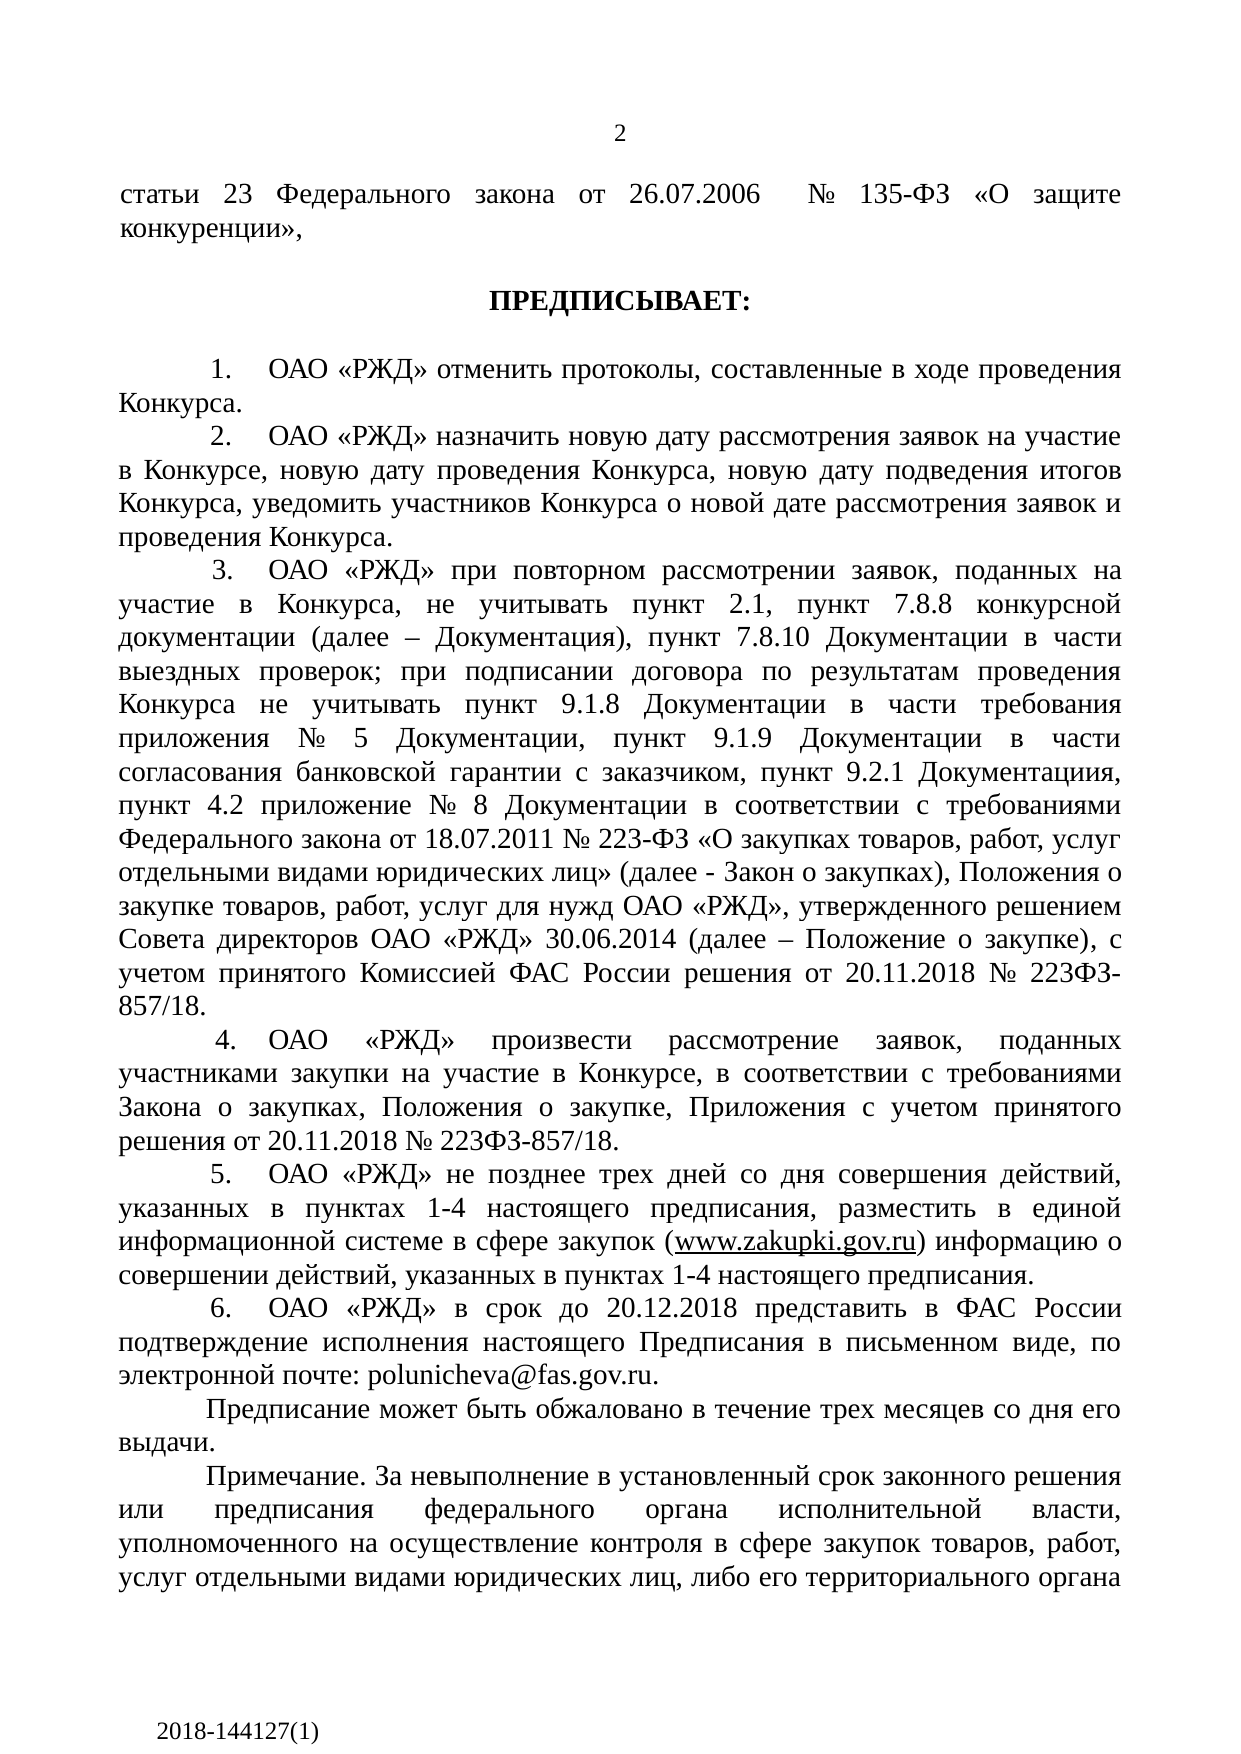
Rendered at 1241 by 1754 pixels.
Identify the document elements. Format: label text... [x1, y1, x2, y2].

text Предписание может быть обжаловано в течение трех месяцев со дня его выдачи. [118, 1391, 1122, 1458]
list ОАО «РЖД» отменить протоколы, составленные в ходе проведения Конкурса. [118, 351, 1122, 418]
text ПРЕДПИСЫВАЕТ: [118, 283, 1122, 316]
list ОАО «РЖД» произвести рассмотрение заявок, поданных участниками закупки на участие в Конкурсе, в соответствии с требованиями Закона о закупках, Положения о закупке, Приложения с учетом принятого решения от 20.11.2018 № 223ФЗ-857/18. [118, 1022, 1122, 1156]
list ОАО «РЖД» не позднее трех дней со дня совершения действий, указанных в пунктах 1-4 настоящего предписания, разместить в единой информационной системе в сфере закупок (www.zakupki.gov.ru) информацию о совершении действий, указанных в пунктах 1-4 настоящего предписания. [118, 1156, 1122, 1290]
list ОАО «РЖД» назначить новую дату рассмотрения заявок на участие в Конкурсе, новую дату проведения Конкурса, новую дату подведения итогов Конкурса, уведомить участников Конкурса о новой дате рассмотрения заявок и проведения Конкурса. [118, 418, 1122, 552]
text Примечание. За невыполнение в установленный срок законного решения или предписания федерального органа исполнительной власти, уполномоченного на осуществление контроля в сфере закупок товаров, работ, услуг отдельными видами юридических лиц, либо его территориального органа [118, 1458, 1122, 1592]
list ОАО «РЖД» при повторном рассмотрении заявок, поданных на участие в Конкурса, не учитывать пункт 2.1, пункт 7.8.8 конкурсной документации (далее – Документация), пункт 7.8.10 Документации в части выездных проверок; при подписании договора по результатам проведения Конкурса не учитывать пункт 9.1.8 Документации в части требования приложения № 5 Документации, пункт 9.1.9 Документации в части согласования банковской гарантии с заказчиком, пункт 9.2.1 Документациия, пункт 4.2 приложение № 8 Документации в соответствии с требованиями Федерального закона от 18.07.2011 № 223-ФЗ «О закупках товаров, работ, услуг отдельными видами юридических лиц» (далее - Закон о закупках), Положения о закупке товаров, работ, услуг для нужд ОАО «РЖД», утвержденного решением Совета директоров ОАО «РЖД» 30.06.2014 (далее – Положение о закупке), с учетом принятого Комиссией ФАС России решения от 20.11.2018 № 223ФЗ-857/18. [118, 552, 1122, 1022]
text статьи 23 Федерального закона от 26.07.2006 № 135-ФЗ «О защите конкуренции», [120, 176, 1122, 243]
list ОАО «РЖД» в срок до 20.12.2018 представить в ФАС России подтверждение исполнения настоящего Предписания в письменном виде, по электронной почте: polunicheva@fas.gov.ru. [118, 1290, 1122, 1391]
